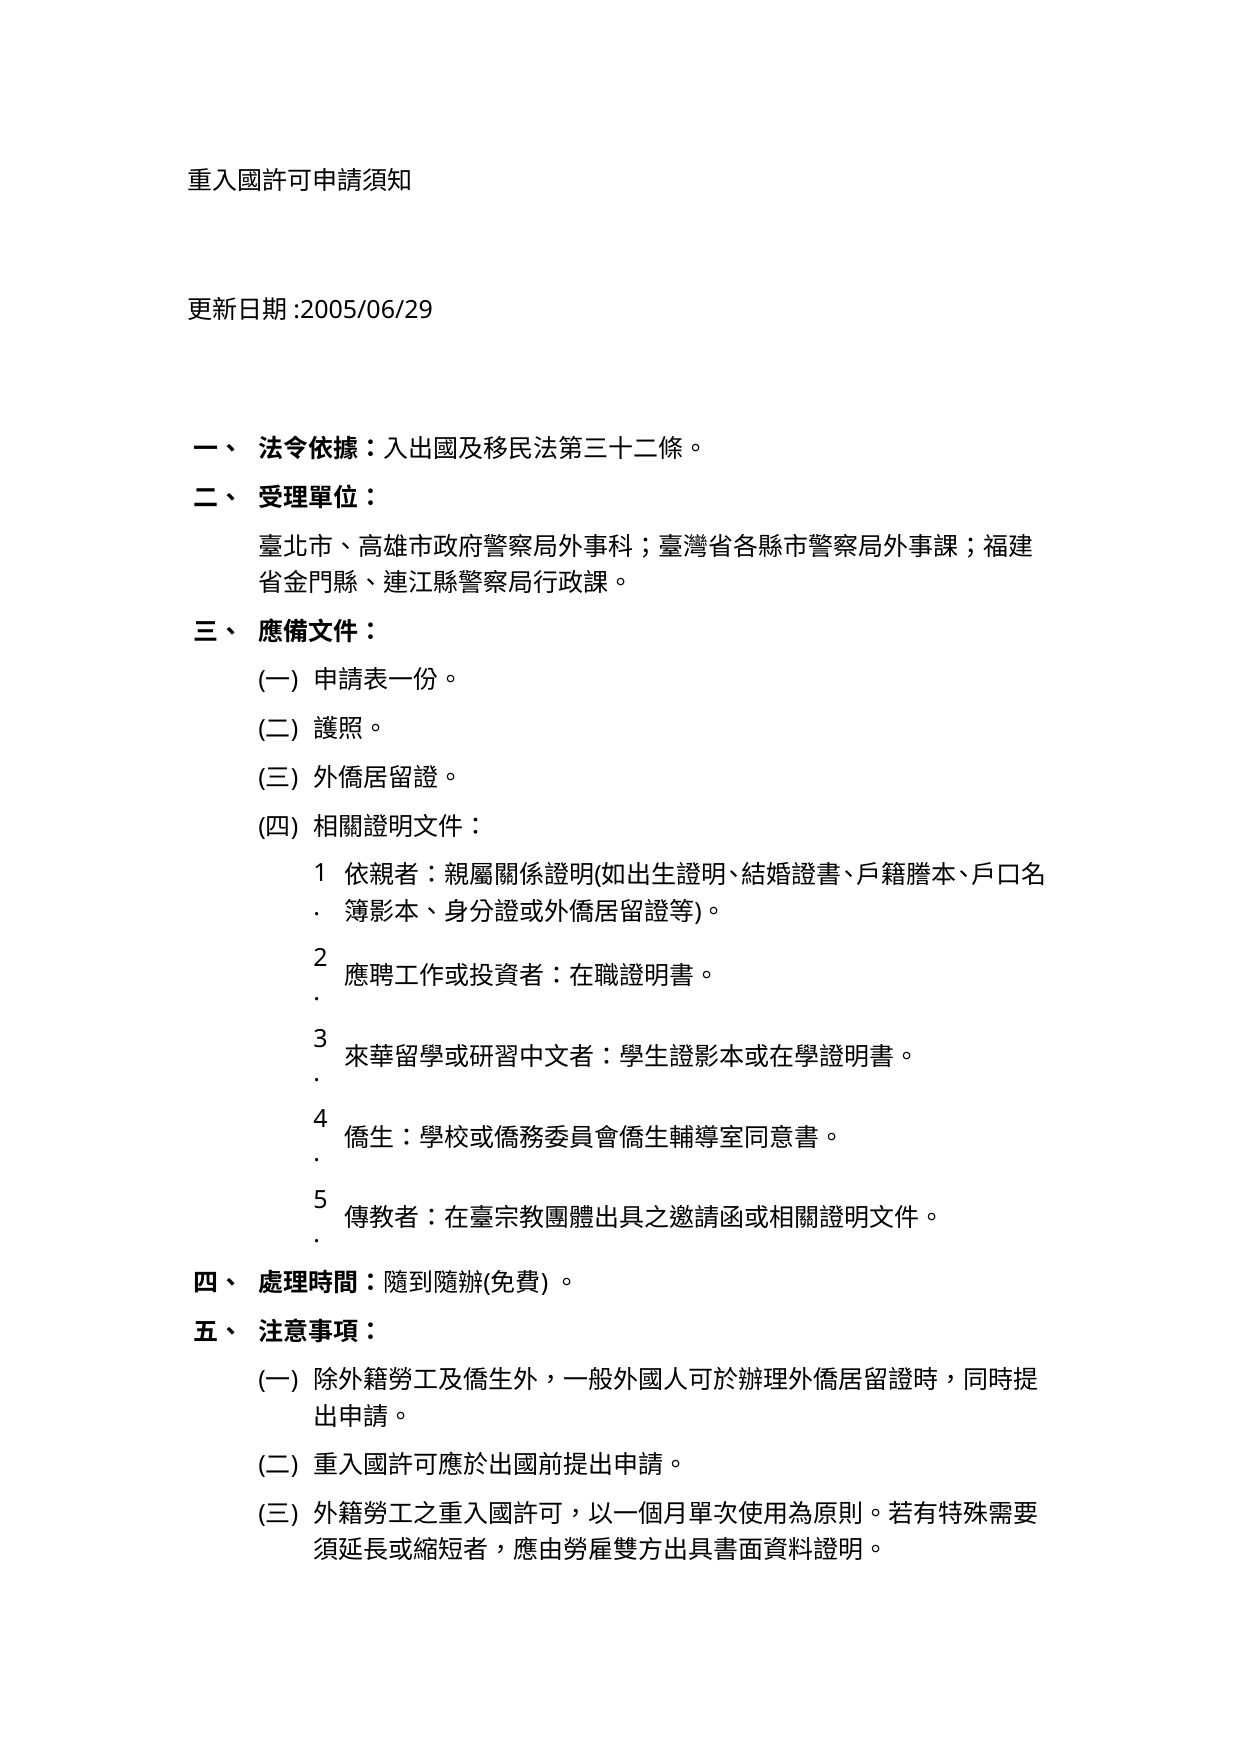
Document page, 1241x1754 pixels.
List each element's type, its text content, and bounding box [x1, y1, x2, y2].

table_cell [188, 1573, 1053, 1601]
table_cell (二) [252, 702, 307, 751]
table_cell (一) [252, 654, 307, 702]
table_cell [188, 1354, 252, 1572]
table_header [188, 207, 413, 231]
table_cell 依親者：親屬關係證明(如出生證明、結婚證書、戶籍謄本、戶口名簿影本、身分證或外僑居留證等)。 [338, 849, 1053, 933]
table_header 一、 [188, 422, 252, 471]
table_header 法令依據：入出國及移民法第三十二條。 [252, 422, 1053, 471]
table_cell 外僑居留證。 [307, 751, 1053, 800]
table_cell (二) [252, 1439, 307, 1487]
table_cell 1. [307, 849, 338, 933]
table_cell 應備文件： [252, 605, 1053, 653]
table_cell [188, 255, 1053, 289]
table_cell 三、 [188, 605, 252, 653]
table_cell 重入國許可應於出國前提出申請。 [307, 1439, 1053, 1487]
table_cell 應聘工作或投資者：在職證明書。 [338, 934, 1053, 1014]
table_cell 4. [307, 1095, 338, 1175]
table_cell (一) [252, 1354, 307, 1438]
table_cell 3. [307, 1014, 338, 1095]
picture [187, 325, 796, 329]
table_cell 除外籍勞工及僑生外，一般外國人可於辦理外僑居留證時，同時提出申請。 [307, 1354, 1053, 1438]
table_header 重入國許可申請須知 [188, 150, 1053, 255]
table_cell [188, 654, 252, 1256]
table_header [188, 388, 1053, 422]
table_cell 2. [307, 934, 338, 1014]
table_cell 五、 [188, 1305, 252, 1353]
table_cell (三) [252, 751, 307, 800]
table_cell 申請表一份。 [307, 654, 1053, 702]
table_cell (四) [252, 800, 307, 1256]
table_cell 護照。 [307, 702, 1053, 751]
table_cell 僑生：學校或僑務委員會僑生輔導室同意書。 [338, 1095, 1053, 1175]
table_cell [188, 360, 1053, 388]
table_cell 四、 [188, 1256, 252, 1305]
table_cell 受理單位： [252, 471, 1053, 520]
table_cell 二、 [188, 471, 252, 605]
table_cell 處理時間：隨到隨辦(免費) 。 [252, 1256, 1053, 1305]
table_cell 來華留學或研習中文者：學生證影本或在學證明書。 [338, 1014, 1053, 1095]
table_cell 傳教者：在臺宗教團體出具之邀請函或相關證明文件。 [338, 1175, 1053, 1256]
table_cell 注意事項： [252, 1305, 1053, 1353]
table_cell (三) [252, 1487, 307, 1572]
table_cell 臺北市、高雄市政府警察局外事科；臺灣省各縣市警察局外事課；福建省金門縣、連江縣警察局行政課。 [252, 520, 1053, 605]
table_header [188, 326, 1053, 360]
table_cell 相關證明文件： [307, 800, 1053, 848]
table_cell 5. [307, 1175, 338, 1256]
table_cell 更新日期 :2005/06/29 [188, 289, 1053, 326]
table_cell [188, 231, 413, 255]
table_cell 外籍勞工之重入國許可，以一個月單次使用為原則。若有特殊需要須延長或縮短者，應由勞雇雙方出具書面資料證明。 [307, 1487, 1053, 1572]
